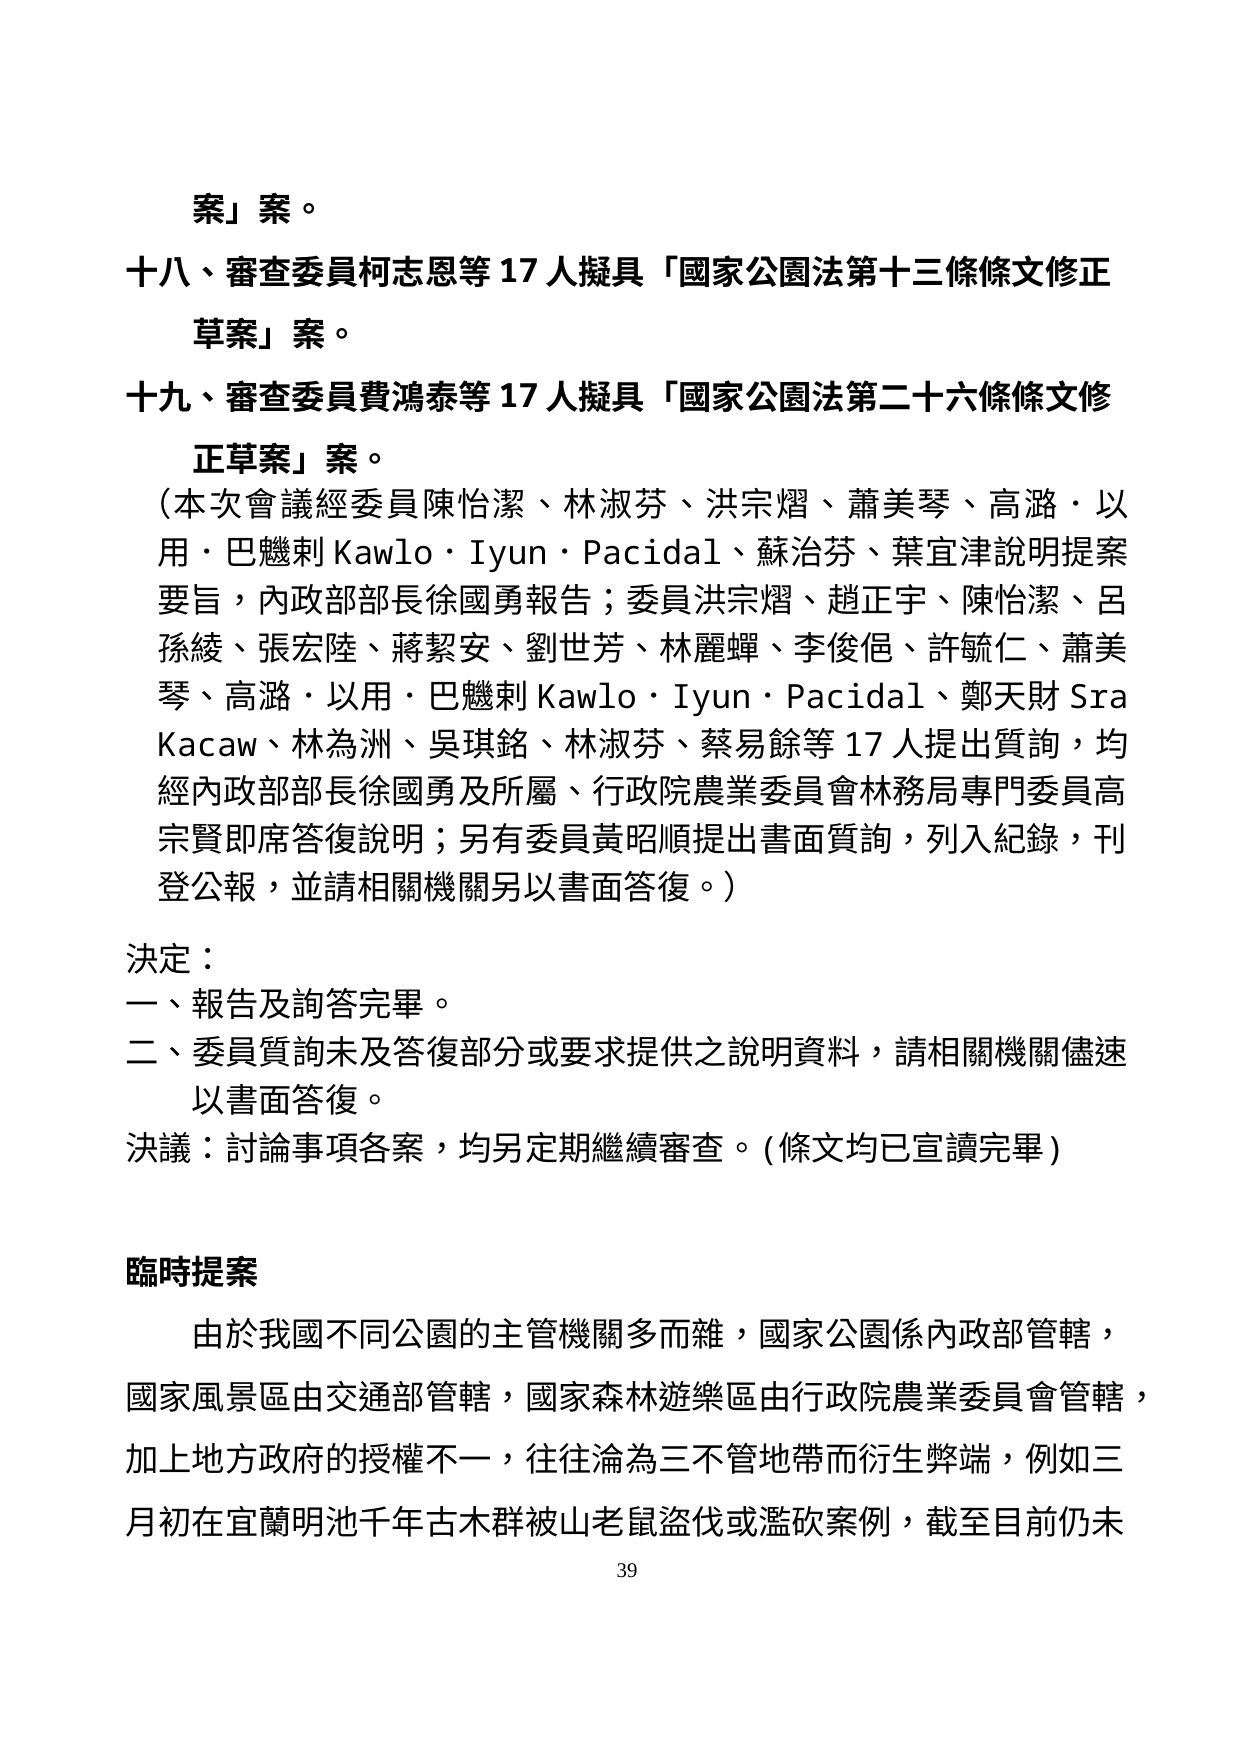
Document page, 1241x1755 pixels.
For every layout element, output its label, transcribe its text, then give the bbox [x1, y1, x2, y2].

text 十九、審查委員費鴻泰等17人擬具「國家公園法第二十六條條文修正草案」案。 [125, 353, 1129, 478]
text 臨時提案 [125, 1228, 1129, 1291]
text （本次會議經委員陳怡潔、林淑芬、洪宗熠、蕭美琴、高潞．以用．巴魕剌Kawlo．Iyun．Pacidal、蘇治芬、葉宜津說明提案要旨，內政部部長徐國勇報告；委員洪宗熠、趙正宇、陳怡潔、呂孫綾、張宏陸、蔣絜安、劉世芳、林麗蟬、李俊俋、許毓仁、蕭美琴、高潞．以用．巴魕剌Kawlo．Iyun．Pacidal、鄭天財Sra Kacaw、林為洲、吳琪銘、林淑芬、蔡易餘等17人提出質詢，均經內政部部長徐國勇及所屬、行政院農業委員會林務局專門委員高宗賢即席答復說明；另有委員黃昭順提出書面質詢，列入紀錄，刊登公報，並請相關機關另以書面答復。） [138, 478, 1129, 909]
text 二、委員質詢未及答復部分或要求提供之說明資料，請相關機關儘速以書面答復。 [125, 1026, 1129, 1122]
text 由於我國不同公園的主管機關多而雜，國家公園係內政部管轄，國家風景區由交通部管轄，國家森林遊樂區由行政院農業委員會管轄，加上地方政府的授權不一，往往淪為三不管地帶而衍生弊端，例如三月初在宜蘭明池千年古木群被山老鼠盜伐或濫砍案例，截至目前仍未能確認管理機關。因此，請內政部（營建署)於二個月內，邀集交通部、行政院農業委員會、國軍退除役官兵輔導委員會及相關地方政府明確主、協辦機關，以統一權責，防微杜漸。 [125, 1291, 1129, 1541]
text 決定： [125, 916, 1129, 978]
text 一、報告及詢答完畢。 [125, 978, 1129, 1026]
text 十八、審查委員柯志恩等17人擬具「國家公園法第十三條條文修正草案」案。 [125, 228, 1129, 353]
text 案」案。 [125, 166, 1129, 228]
text 決議：討論事項各案，均另定期繼續審查。(條文均已宣讀完畢) [125, 1122, 1129, 1170]
